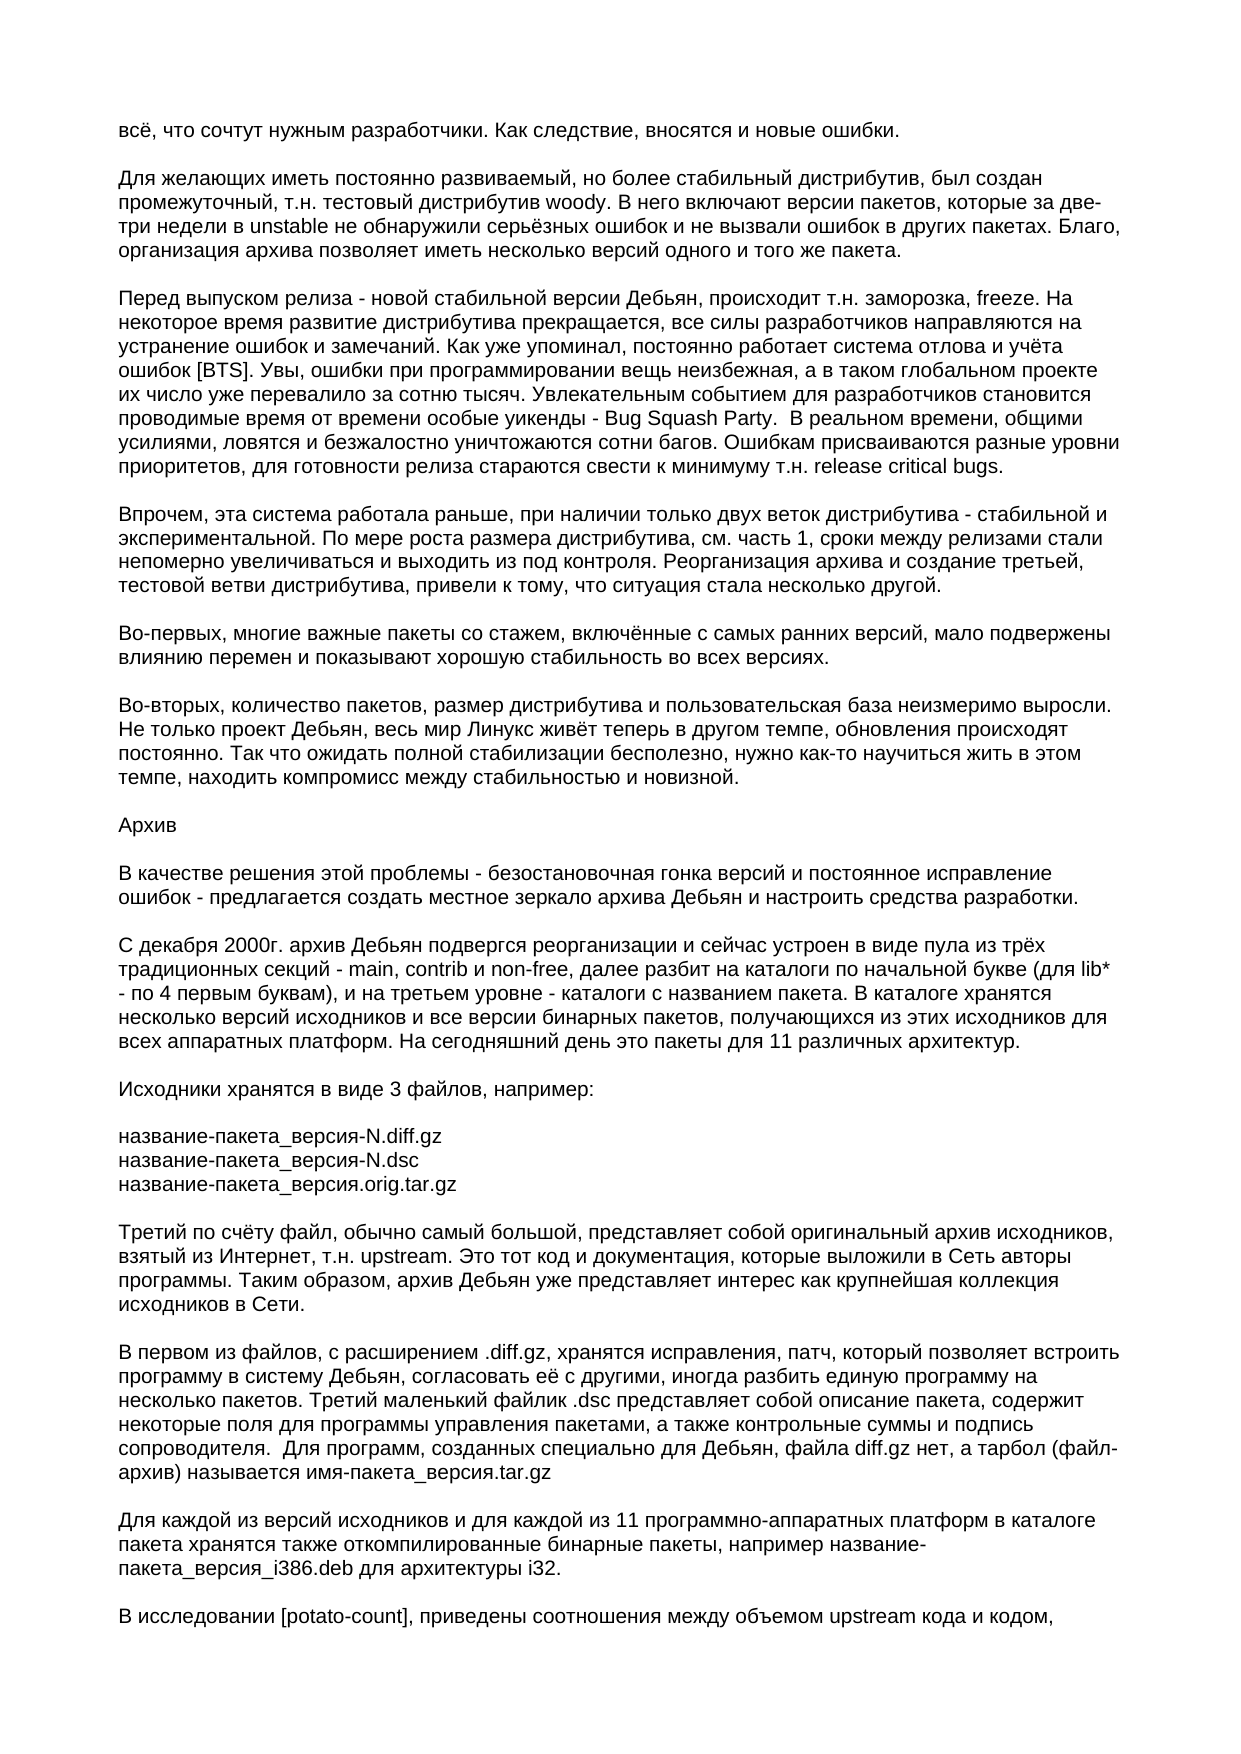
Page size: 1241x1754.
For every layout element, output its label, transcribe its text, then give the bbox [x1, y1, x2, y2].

text Третий по счёту файл, обычно самый большой, представляет собой оригинальный архив исходников, взятый из Интернет, т.н. upstream. Это тот код и документация, которые выложили в Сеть авторы программы. Таким образом, архив Дебьян уже представляет интерес как крупнейшая коллекция исходников в Сети. [118, 1220, 1122, 1316]
text название-пакета_версия-N.dsc [118, 1148, 1122, 1172]
text название-пакета_версия-N.diff.gz [118, 1124, 1122, 1148]
text название-пакета_версия.orig.tar.gz [118, 1172, 1122, 1196]
text С декабря 2000г. архив Дебьян подвергся реорганизации и сейчас устроен в виде пула из трёх традиционных секций - main, contrib и non-free, далее разбит на каталоги по начальной букве (для lib* - по 4 первым буквам), и на третьем уровне - каталоги с названием пакета. В каталоге хранятся несколько версий исходников и все версии бинарных пакетов, получающихся из этих исходников для всех аппаратных платформ. На сегодняшний день это пакеты для 11 различных архитектур. [118, 933, 1122, 1052]
text Для каждой из версий исходников и для каждой из 11 программно-аппаратных платформ в каталоге пакета хранятся также откомпилированные бинарные пакеты, например название-пакета_версия_i386.deb для архитектуры i32. [118, 1508, 1122, 1579]
text В первом из файлов, с расширением .diff.gz, хранятся исправления, патч, который позволяет встроить программу в систему Дебьян, согласовать её с другими, иногда разбить единую программу на несколько пакетов. Третий маленький файлик .dsc представляет собой описание пакета, содержит некоторые поля для программы управления пакетами, а также контрольные суммы и подпись сопроводителя. Для программ, созданных специально для Дебьян, файла diff.gz нет, а тарбол (файл-архив) называется имя-пакета_версия.tar.gz [118, 1340, 1122, 1484]
text Во-первых, многие важные пакеты со стажем, включённые с самых ранних версий, мало подвержены влиянию перемен и показывают хорошую стабильность во всех версиях. [118, 621, 1122, 669]
text Впрочем, эта система работала раньше, при наличии только двух веток дистрибутива - стабильной и экспериментальной. По мере роста размера дистрибутива, см. часть 1, сроки между релизами стали непомерно увеличиваться и выходить из под контроля. Реорганизация архива и создание третьей, тестовой ветви дистрибутива, привели к тому, что ситуация стала несколько другой. [118, 501, 1122, 597]
text Перед выпуском релиза - новой стабильной версии Дебьян, происходит т.н. заморозка, freeze. На некоторое время развитие дистрибутива прекращается, все силы разработчиков направляются на устранение ошибок и замечаний. Как уже упоминал, постоянно работает система отлова и учёта ошибок [BTS]. Увы, ошибки при программировании вещь неизбежная, а в таком глобальном проекте их число уже перевалило за сотню тысяч. Увлекательным событием для разработчиков становится проводимые время от времени особые уикенды - Bug Squash Party. В реальном времени, общими усилиями, ловятся и безжалостно уничтожаются сотни багов. Ошибкам присваиваются разные уровни приоритетов, для готовности релиза стараются свести к минимуму т.н. release critical bugs. [118, 286, 1122, 477]
text Архив [118, 813, 1122, 837]
text Исходники хранятся в виде 3 файлов, например: [118, 1076, 1122, 1100]
text всё, что сочтут нужным разработчики. Как следствие, вносятся и новые ошибки. [118, 118, 1122, 142]
text В качестве решения этой проблемы - безостановочная гонка версий и постоянное исправление ошибок - предлагается создать местное зеркало архива Дебьян и настроить средства разработки. [118, 861, 1122, 909]
text В исследовании [potato-count], приведены соотношения между объемом upstream кода и кодом, [118, 1603, 1122, 1627]
text Для желающих иметь постоянно развиваемый, но более стабильный дистрибутив, был создан промежуточный, т.н. тестовый дистрибутив woody. В него включают версии пакетов, которые за две-три недели в unstable не обнаружили серьёзных ошибок и не вызвали ошибок в других пакетах. Благо, организация архива позволяет иметь несколько версий одного и того же пакета. [118, 166, 1122, 262]
text Во-вторых, количество пакетов, размер дистрибутива и пользовательская база неизмеримо выросли. Не только проект Дебьян, весь мир Линукс живёт теперь в другом темпе, обновления происходят постоянно. Так что ожидать полной стабилизации бесполезно, нужно как-то научиться жить в этом темпе, находить компромисс между стабильностью и новизной. [118, 693, 1122, 789]
